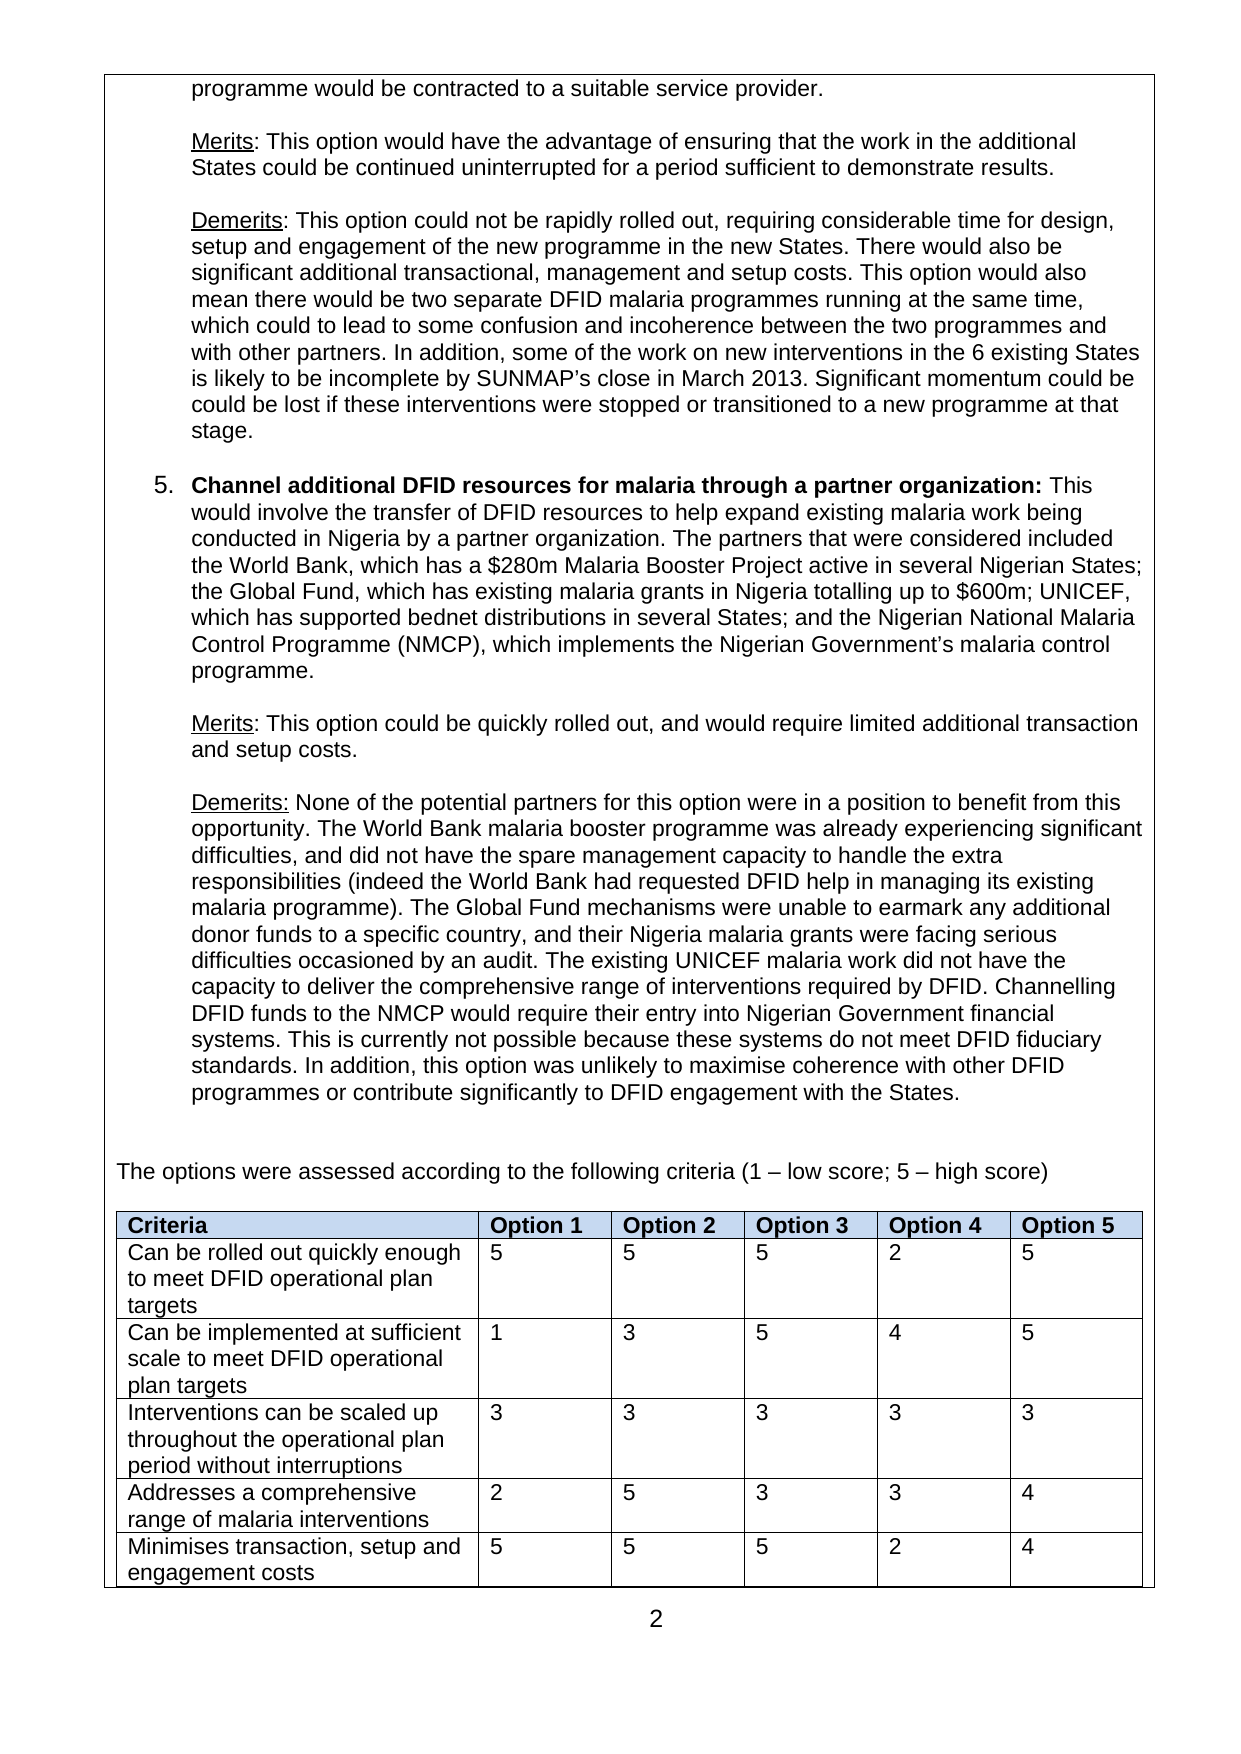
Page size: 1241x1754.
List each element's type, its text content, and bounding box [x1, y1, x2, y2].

table_cell 4 [1011, 1533, 1142, 1586]
table_cell 5 [612, 1479, 744, 1532]
table_cell 5 [479, 1239, 611, 1318]
table_header Option 5 [1011, 1212, 1142, 1238]
table_header Option 4 [878, 1212, 1010, 1238]
table_cell 1 [479, 1319, 611, 1398]
table_cell 3 [878, 1479, 1010, 1532]
table_cell 4 [1011, 1479, 1142, 1532]
table_cell 3 [612, 1399, 744, 1478]
table_cell 2 [878, 1239, 1010, 1318]
table_cell Addresses a comprehensive range of malaria interventions [117, 1479, 478, 1532]
table_cell 5 [1011, 1319, 1142, 1398]
table_cell 2 [479, 1479, 611, 1532]
table_cell Can be rolled out quickly enough to meet DFID operational plan targets [117, 1239, 478, 1318]
table_header Option 2 [612, 1212, 744, 1238]
table_cell 5 [612, 1239, 744, 1318]
table_cell Minimises transaction, setup and engagement costs [117, 1533, 478, 1586]
table_header Option 3 [745, 1212, 877, 1238]
table_cell 3 [479, 1399, 611, 1478]
table_header Option 1 [479, 1212, 611, 1238]
table_cell 3 [1011, 1399, 1142, 1478]
table_cell 5 [745, 1533, 877, 1586]
table_cell 2 [878, 1533, 1010, 1586]
table_cell Interventions can be scaled up throughout the operational plan period without interruptions [117, 1399, 478, 1478]
table_cell 3 [612, 1319, 744, 1398]
table_cell 5 [745, 1319, 877, 1398]
table_cell 3 [745, 1399, 877, 1478]
table_header Criteria [117, 1212, 478, 1238]
table_cell 4 [878, 1319, 1010, 1398]
table_cell 5 [1011, 1239, 1142, 1318]
table_cell 3 [745, 1479, 877, 1532]
table_cell Can be implemented at sufficient scale to meet DFID operational plan targets [117, 1319, 478, 1398]
table_cell 5 [745, 1239, 877, 1318]
table_cell 5 [479, 1533, 611, 1586]
table_cell 3 [878, 1399, 1010, 1478]
table_header A. What are the feasible options that address the need set out in the Strategic case? As previously mentioned in the strategic case, DFID Nigeria’s 2011 - 2015 operational plan set out an ambitious scale up of malaria results in Nigeria in order to help meet DFID’s global malaria commitments. At the time the DFID SUNMAP programme had been active for three years, and was making significant contributions to malaria control in Nigeria. Prominent achievements included improved National and State malaria planning, harmonisation and management; as well as orchestrating a massive scale up in malaria prevention interventions (bednets) nationwide. In selecting a viable means of delivering DFID Nigeria’s operational plan commitments, the following options were considered at the time (2010): Continue the SUNMAP programme as planned (business as usual): This option would involve no changes to DFID malaria programming. Merits: No additional costs and time required. Demerits: Existing malaria programming would be insufficient to meet DFID’s malaria commitments. Deepen the work of SUNMAP in its existing 6 States: This option would involve increasing the level of coverage of SUNMAP work in its existing States, and scaling up additional interventions such as malaria case management using Rapid Diagnostic Tests (RDTs) and Artemisinin Combination Therapy (ACTs). Merits: This option could be rolled out relatively rapidly, with minimal additional transaction and setup costs. It would help address malaria control more comprehensively than the existing programme. Demerits: Though this option could contribute towards meeting DFID’s malaria commitments, it would be insufficient to meet the targets that had been set. In addition, some of the work on new interventions was likely to be at an early stage by SUNMAP’s close in March 2013. Significant momentum could be could be lost if these interventions were stopped or handed over to a new programme at that stage. Expand SUNMAP to 4 additional States: This would involve expanding the programme to 4 DFID focus States – Jigawa, Kaduna, Enugu and Yobe. Each of these States had longstanding DFID health systems and governance programmes, as well as high level engagement with DFID. Merits: This option could be rolled out rapidly, would complement the existing DFID investments in those States, and would enable stronger DFID – State engagement given the high level political interest in malaria control. Demerits: This option would incur some setup costs (for programme engagement in the new States), though this would be expected to be limited given the existing DFID engagement with the States, and the potential to share resources with other DFID programmes in those States. In addition, there would be insufficient time for the programme to consolidate its work and demonstrate results in the new States by its expected close in March 2013. Significant momentum could be could be lost if this work were stopped or handed over to a new programme at that stage. Start a separate malaria programme to cover the 4 additional States: This would involve the design of a new programme to implement malaria interventions in the additional States for at least the duration of the operational plan period. It is likely that the management of this programme would be contracted to a suitable service provider. Merits: This option would have the advantage of ensuring that the work in the additional States could be continued uninterrupted for a period sufficient to demonstrate results. Demerits: This option could not be rapidly rolled out, requiring considerable time for design, setup and engagement of the new programme in the new States. There would also be significant additional transactional, management and setup costs. This option would also mean there would be two separate DFID malaria programmes running at the same time, which could to lead to some confusion and incoherence between the two programmes and with other partners. In addition, some of the work on new interventions in the 6 existing States is likely to be incomplete by SUNMAP’s close in March 2013. Significant momentum could be could be lost if these interventions were stopped or transitioned to a new programme at that stage. Channel additional DFID resources for malaria through a partner organization: This would involve the transfer of DFID resources to help expand existing malaria work being conducted in Nigeria by a partner organization. The partners that were considered included the World Bank, which has a $280m Malaria Booster Project active in several Nigerian States; the Global Fund, which has existing malaria grants in Nigeria totalling up to $600m; UNICEF, which has supported bednet distributions in several States; and the Nigerian National Malaria Control Programme (NMCP), which implements the Nigerian Government’s malaria control programme. Merits: This option could be quickly rolled out, and would require limited additional transaction and setup costs. Demerits: None of the potential partners for this option were in a position to benefit from this opportunity. The World Bank malaria booster programme was already experiencing significant difficulties, and did not have the spare management capacity to handle the extra responsibilities (indeed the World Bank had requested DFID help in managing its existing malaria programme). The Global Fund mechanisms were unable to earmark any additional donor funds to a specific country, and their Nigeria malaria grants were facing serious difficulties occasioned by an audit. The existing UNICEF malaria work did not have the capacity to deliver the comprehensive range of interventions required by DFID. Channelling DFID funds to the NMCP would require their entry into Nigerian Government financial systems. This is currently not possible because these systems do not meet DFID fiduciary standards. In addition, this option was unlikely to maximise coherence with other DFID programmes or contribute significantly to DFID engagement with the States. The options were assessed according to the following criteria (1 – low score; 5 – high score) The combination of options 2 and 3 were selected as the most likely to meet DFID’s requirements. On this basis DFID Nigeria’s operational plan proposed a deepening of the SUNMAP programme in existing States, as well as an expansion of the programme to four additional States. Either an extension or a new programme would be required to cover commitments after the end of the programme in 2013. The operational plan was approved by Ministers in early 2011. The SUNMAP programme has now established operations to three of the four additional States (expansion to the fourth State, Yobe, was slowed down due to deteriorating security conditions). Programme interventions are now being implemented in all 9 States, and additional interventions such as malaria rapid diagnostic tests and antimalarial treatment are being delivered. Its 2012 annual review concluded: “Overall the review found that SuNMaP is making good progress in achieving the purpose and outputs of the programme. It is highly regarded among stakeholders as a key leading partner in malaria control in Nigeria whose contributions are greatly valued”. The SUNMAP programme will now end in August 2013. The following options were considered to continue to meet DFID’s malaria commitments after the end of the programme: Develop a new malaria programme which will implement DFID’s malaria work from 2013. Merits: This option will enable the development of a longer programme of support, possibly up to 2018 or 2019. This would have the advantage of securing greater predictability of DFID support beyond 2015, which would be useful to Nigerian Government and other partners. The new programme would also have more scope to make significant changes in design based on learning from the current programme. In addition, this option could, in theory, offer the possibility to generate value for money through a competitive tender for the new programme Demerits: A significant part of the work of the existing SUNMAP programme, particularly its new interventions and activities in the new States, is currently at an early, scale up stage. It is unlikely that this work could be transitioned to a new programme without a substantial loss of momentum, There is also a serious risk of a disruption to existing project engagement with partners and loss of experienced personnel during the transition between both projects. These would effectively render the achievement of DFID Nigeria’s operational plan 2015 targets unlikely. In addition, Nigeria’s malaria control strategy is currently in transition from its current phase, characterized by massive investment in one-off prevention interventions such as bednet distribution campaigns, to a new, more difficult phase involving recurrent investment in interventions (such as nets, rapid diagnostic tests and malaria treatment) delivered routinely through the health system and private sector. SUNMAP is currently leading efforts to develop Nigeria’s new malaria strategy based on learning from the initial phase and changes in the malaria landscape. An interruption of the programme at this point is likely to significantly set back this effort. No other partner currently has the capacity to take this on, and a new DFID programme is likely, at this time, to lack the necessary experience and credibility. Furthermore, the timing is not conducive to the design of a new, longer term malaria programme. Key information requirements for the design are currently unavailable, such as suitable baseline data (expected in 2014 from the DHS and MIS surveys); a new national malaria strategy covering the 2014 to 2019 period (expected in early 2014), clarity around the workings of major malaria funders such as the Global Fund and the Affordable Medicines Facility for Malaria after existing grants expire in 2014; and a DFID malaria strategy beyond 2015 linked to the post 2015 agenda. This would mean the design of any new programme would have to include substantial strategic risks, and is likely to need significant changes by 2015. This would be less than ideal. Any theoretical opportunity to derive more value for money through a fresh competition at this stage could be outweighed by the costs of the escalating security risks of delivering a new programme in Northern Nigeria. In order to manage this risk, bidders would be likely to factor in significant risk premiums into their bids, which would increase costs to DFID. Extend the SUNMAP programme to 2015 through a no cost extension. Merits: This option would allow the interventions currently being scaled up under the SUNMAP programme to continue uninterrupted throughout the operational plan period. This would offer the best chance of meeting DFID’s operational plan targets. The programme could continue to support the national malaria partnership through the difficult transition between malaria control phases. This option would also allow the later design, if required, of a new, better informed DFID malaria programme for the post 2015 period. In addition, an existing programme is likely to be better able to manage, at lower cost, the recently increased security risks of working in Northern Nigeria. Demerits: This option would have less scope to make substantial changes in the design of the malaria programme (in practice, such large changes would be unlikely – SUNMAP has often been described as a model malaria project, its design has received praise from such quarters as the National Audit Office, and appears to have even inspired the design of a USAID malaria programme). In addition this option would provide less predictability of DFID funding beyond 2015. Close SUNMAP in 2013 as scheduled, and do not start a new programme (“Do Nothing” counterfactual) Merits: No additional costs to DFID Demerits: DFID’s malaria commitments could not possibly be met. A significant part of the work of the existing SUNMAP programme is at an early stage and would be lost if the programme were to close at this point. The transition to a new malaria strategy could be more difficult, and this could make it more challenging for Nigeria to secure additional malaria resources from large donors such as the Global Fund. If DFID did not intervene, Nigeria would rely on three existing programmes – the GFATM, World Bank Booster Programme and MAPS, which is USAID funded and geographically specific. The first two of these programmes are due to finish in 2013 and 2014 respectively, and it is likely there will be a considerable discontinuity of support to the malaria subsector in Nigeria by external partners. However in 2012 the Nigerian authorities, led by the Federal Ministry of Health, has announced a campaign to Save one Million Lives, through low cost health measures, aimed in particular at reducing the incidence of childhood diseases including malaria. Whilst there are is increasing Government momentum, the loss of DFID’s support at this crucial stage would be a major setback to efforts to reduce morbidity and mortality levels from malaria in Nigeria. SUNMAP provides significant capacity building support that is highly valued, and its loss at this stage, before gains are consolidated, could undermine progress made to date. Preferred option Options 1 and 3 were rejected as being unlikely to deliver DFID’s operational plan commitments. Option 2 was selected as the preferred and only remaining feasible option. This option was put to our Director in the strategic case, and the decision was made to develop a business case for a two year extension of the SUNMAP project. As previously mentioned, given this is a two year extension to a successful existing programme (which has already undergone changes as outlined above), option 2 has limited scope to make any further significant changes in design. For this reason, it will not be useful to attempt to generate further design or delivery choices to deliver this option. This option will therefore be appraised further. Description of Option 2 Option 2 is a £39 million costed extension of the SUNMAP programme from 1st September 2013 to 31st August 2015. The programme will consolidate the successes of the existing SUNMAP programme, and contribute to further reductions in illness and death due to malaria in Nigeria. Outputs: Capacity strengthening: National, State and LGA capacity for policy development, planning and coordination are improved SUNMAP has made significant progress working at the national and State level to improve the ability for planning and managing malaria control activities. At National level, SUNMAP supported the development of the 2009 – 2013 malaria strategic plan which helped attract at least $900m of donor and government funding for malaria control. The programme also provided technical support enabling six States to develop and implement malaria annual operational plans, as well as implement a number of programme management frameworks (such as integrated supportive supervision and procurement and supply management). The extension will enable SUNMAP to support the development of the 2014 – 2019 National Strategic Plan for Malaria Control, which will form the basis for continued programming by donors and the Federal Government during the period. In addition, the extension will enable the programme consolidate its support to malaria annual operational planning and programme management in the four additional States. Harmonisation: All agencies’ support for the malaria sub-sector at federal, state and local levels are effectively harmonised. Stakeholders widely recognise and credit SuNMaP for playing a key role in the harmonisation of methodologies and tools for standardising the efforts of all malaria control partners in Nigeria. These tools are currently being used by major malaria control partners in Nigeria including the USAID funded MAPS project as well as the World Bank booster project. Methodologies and tools developed with other partners to-date are: NMCP coordination framework: framework revision, endorsed by partners and supporting implementation LLIN universal coverage distribution campaigns: resource mapping, national plan, implementation guidelines and tools, training materials, management structure Advocacy, Communication and Social Mobilization (ACSM): national strategic framework, joint partners implementation plan, tool kit for adaptation at state level National malaria Operational Research agenda setting: SuNMaP has provided technical and financial support to a NMCP led process of setting priorities and mapping of resources for OR in malaria (May 2010 and Feb 2012) Malaria control capacity building package (Service delivery and Programme Management): training approach, training materials and training roll-out planning guide / tools (training planning guide to be finalised). The programme management aspects include Annual Operational Plan and Procurement and Supply Management. A total of 13 programme management and service delivery training modules developed, and endorsed by partners. The training modules are being used by other partners, including the World Bank. Survey Methodology: SUNMAP developed methodology and tools for net retention and use surveys. These have now been adopted by other partners. The extension will enable SUNMAP support the harmonisation of one additional and the revision of four existing strategic areas for malaria control. Prevention: Population coverage of effective measures for the prevention of malaria is increased. The two main interventions supported by SuNMaP for the prevention of malaria include the distribution of long lasting insecticidal nets (LLINs) and Sulphadoxine – Pyrimethamine (SP) for Intermittent Preventive Treatment (IPT) in pregnant women. The main element has been through SuNMaP support of the universal coverage campaign of over 60 million LLINs (SuNMaP provided commodities and supported the campaign directly in Kano, Anambra and Ondo states, and provided technical assistance in the form of State Support Teams (SSTs) for the rest of the country). SuNMaP played a critical role in the planning and design of the campaign as noted in Outputs 1 and 2. Eight months after the campaign, SuNMaP undertook post-campaign net retention surveys in the six supported states. These surveys show a considerable increase in the number of households (HHs) with at least 1 ITN. Figure 1: Households owning at least one ITN 8 months post campaign. Note: Sokoto is not a SUNMAP State, but was supported by the SUNMAP led State Support Team. As the first States to be covered by the universal coverage campaign received LLINs in 2009 we know that those nets are coming to an end in their life span and are due to be replaced. As part of the strategy to keep up coverage, SuNMaP have been supporting the routine distribution of LLINs through Ante natal care (ANC) and immunisation clinics to target the most vulnerable groups; pregnant women and children under-5 years. This has been going to plan with the milestones for 2012 being achieved. By the current end of the project in August 2013, SUNMAP will have distributed a total of 5.5 million LLINS to Nigerian families. The extension will enable the distribution of an additional 5.2 million nets by 2015, which will exceed DFID’s OP target of 10 million nets distributed by 2015. In recognition of the sustainability problems posed by the heavy dependence of malaria prevention on donor funded LLIN supplies, SUNMAP has also been working with the commercial sector to develop sustainable retail markets for LLINs. Using a facilitative “Making Markets work for the Poor (M4P)” approach, the project is helping address key constraints to the bednet retail market. Important interventions include improving access to finance for net distributors; improving branding, marketing and distribution of net products; interventions to improve the desirability of nets and generate demand, and supporting the development of new products which better meet the needs of the population. An important part of this work includes efforts to improve the targeting of free net distributions in order to create more space for the commercial sector. Initial successes include agreements by the national malaria partnership to target routine net distributions to vulnerable groups such as children and pregnant women, and to target universal net campaigns to areas where net coverage falls below certain thresholds. By the current end of the project in August 2013, SUNMAP will have facilitated the sale of 1 million nets through the commercial retail sector. The extension will enable the project facilitate the sale of an additional 1.5 million nets by 2015. This is not included in DFID’s operational plan target because the net sales are not fully attributable to DFID. SuNMaP has also been providing support to prevent malaria in pregnancy by providing commodities, alongside training, for the use of sulphadoxine-pyrimethamine (SP) as IPT (intermittent preventive therapy) for pregnant women. To date, the programme has distributed 3.4 million doses of SP for IPT, enough to protect 1.7 million pregnant women. The extension will enable the distribution of an additional 1.5 million doses by 2015, enough to protect 750,000 pregnant women. The extension will also enable SUNMAP implement a pilot of seasonal malaria chemoprophylaxis (SMC), a new intervention which involves the intermittent administration of full treatment courses of an antimalarial treatment combination to children under five during the malaria season in areas with highly seasonal malaria transmission. This promising intervention has been shown to significantly and cost effectively prevent malaria illness among children under five in other countries. It is proposed to be implemented in Jigawa State in Nigeria’s Sahel region, in partnership with the Bill and Melinda Gates Foundation. This pilot will aim to establish the effectiveness, cost effectiveness and feasibility of the intervention in the Northern Nigerian context, with a view to developing good practice guidelines and plans for possible scale up to other suitable parts of the North. Indoor Residual Spraying (IRS), either alone or in combination with LLINs, is an intervention that has been shown to be effective in reducing the burden of malaria in many countries. It is currently being implemented in Nigeria by the World bank, USAID, as well as a number of State Governments. However, this intervention is not included in the existing SUNMAP project, and it will not be feasible to implement it during the two year extension. In addition the cost-effectiveness and operational feasibility of this intervention is yet to be established in the Nigerian context. We will examine evidence from IRS implementations by other malaria partners in Nigeria to guide decisions on any future DFID malaria project beyond 2015 Treatment: Access of the population to effective treatment of malaria is improved. WHO recommends the use of artemisinin-based combination therapies (ACTs) for first-line treatment of uncomplicated malaria and since 2009 also recommends confirmed diagnosis prior to treatment with ACTs. The signs and symptoms of malaria are nonspecific and malaria is clinically suspected mostly on the basis of fever or a history of fever. The changing epidemiology of malaria due to scale up of interventions and the introduction of ACTs have increased the urgency of improving the specificity of malaria diagnosis. Thus, clinical suspicion of malaria should be confirmed with a parasitological diagnosis prior to treatment with ACTs. SUNMAP was initially designed to support improvement in case management of malaria by providing support for the sale and promotion of subsidised artemisinin combination therapy (ACT) for children through the commercial sector. However, this could not be implemented due to the development and implementation of the Affordable Medicines Facility for Malaria (AMFm), which is a similar, but much larger scale intervention. In addition, the initial design did not include substantial support for malaria diagnosis because Nigeria’s malaria treatment policy at that time did not recommend parasitological diagnosis of malaria before treatment in children. The current policy now stipulates parasitological diagnosis prior to treatment in all age groups. A revised SUNMAP strategy for this output is now being implemented. It includes support for the following interventions: Training and support of health workers, including informal health workers such as patent medicine vendors (PMVs) who account for the bulk of malaria treatment in Nigeria, in the appropriate treatment of fever and malaria. As at September 2012, SUNMAP had trained health workers from 5,400 service delivery points. The extension will enable the programme increase this number to 10,500 by 2015. Procurement and distribution of ACTs and RDTs to health facilities to enable the appropriate treatment of malaria after prior parasitological diagnosis. 1.6 million ACT and 1.6 million RDT are expected to be distributed by SUNMAP by August 2013. The extension will enable the programme to increase this number to 4.2 million ACT and 4.8 million RDT by 2015. The quantification of ACT and RDT requirements is based on programme assessment of realistic commodity requirements for scale up, and current gaps in supply of these commodities, taking into account quantities expected from Government and other partners. Support to the commercial sector for the sale through retail channels of subsidised ACTs and RDTs. This intervention will help address some of the constraints in the market for malaria diagnosis and treatment that have hindered the scale up of appropriate treatment for malaria. Specifically, SUNMAP is facilitating mutually beneficial partnerships between AMFm first line buyers and networks of rural patent medicine vendors, which will help ensure that commodity supplies are adequately targeted to the poor, and that commodity prices are kept at an affordable level. In addition, SUNMAP will help address constraints that currently severely limit the scale up of RDT diagnosis in the informal private sector. The extension will enable the programme facilitate the sale of 4 million doses of subsidized ACTs and 1 million subsidized RDT kits through retail channels. This is based on the assumption that subsidies for ACTs and RDTs will be sustained through the lifetime of the extension (see page 51, Risks). Behaviour change: Community awareness and demand for effective malaria treatment and prevention are improved. While there has been substantial progress in the availability of key malaria control interventions such as LLINs, IPT and ACTs; a lack of awareness about the benefits and use of these measures by the population has limited the extent to which they are being used. SUNMAP has carried out extensive awareness campaigns at household and community level to increase population knowledge and awareness about the best ways of controlling malaria, with a view to increasing demand and appropriate usage of effective malaria control measures. This work will be intensified during the extension period to maintain and increase awareness levels to support sustainable malaria control. Between 2010 and 2012, the proportion of women of child bearing age in the initial 6 SUNMAP States who know the benefits of LLINs increased from 52% to 94%, and the proportion who know the benefits of IPT increased from 29% to 50%. The extension will enable SUNMAP maintain or increase these levels in the 6 States and scale up this work in the 4 additional States by 2015. As a result of this work, the gap between the proportion of people in SUNMAP States who have LLINs and those who use them (use gap) will be expected to reduce from 36% in 2010 to 5% in 2015. The improvements in intervention usage are expected to lead to increases in cost effectiveness of the intervention. Operational research: Operational research into key areas of prevention and treatment provides the basis for more effective strategies. SuNMaP’s approach to evidence based implementation has included close engagement with NMCP and Nigerian research community. This has allowed the NMCP to be introduced to the process of evidence based policy development. In this regard SuNMaP can be perceived to have succeeded in working in a fashion that enables ownership and allows for better opportunities of sustainability within the system. One operational research study that has been completed and results disseminated. It is titled ‘Comparing the implementation of integrated and stand-alone campaigns within the context of achieving Universal Coverage of LLINs in Nigeria by end 2010’. The results of this study were influential in resolving disagreements within the partnership regarding the best way of attaining universal coverage in Nigeria, and establishing good practice for further implementation of the universal net campaigns. Other studies in the pipeline include: ‘Assessing SP sensitivity and effectiveness of Intermittent Preventive Treatment in pregnant women in Nigeria’ ‘Assessing the effect of the SuNMaP capacity building programme for malaria control in Nigeria’ ‘How are rapid diagnostic tests for malaria integrated into the case management of febrile children in Niger State, Nigeria’ ‘Causes of non-malarial febrile illness and health outcomes of treatment of febrile illness based on malaria rapid diagnostic tests’ For a number of reasons these studies will not be fully completed and disseminated by the current end of SUNMAP in August 2013. The extension will enable SUNMAP not only to fully complete and disseminate the results of these studies, but also to ensure that the results are used in evidence based malaria policy development. In addition, a further 7 operational research questions will be investigated and answered during the extension period. Outcome: To strengthen delivery of Nigeria’s malaria control effort in up to ten supported States. Between 2008 and 2010, the proportion of children under five sleeping under insecticide treated nets in SUNMAP supported States increased from 3% to 49%. The extension will enable a further increase to 65% by 2015. Between 2008 and 2010, the proportion of pregnant women in SUNMAP supported States who used intermittent preventive treatment in SUNMAP supported States increased from 2% to 16%. The extension will enable a further increase to 35% by 2015. Between 2008 and 2010, the proportion of children under five with a fever who received treatment with recommended malaria treatment increased from 3% to 6.5%. The extension will enable a further increase to 25%. [105, 75, 1154, 1587]
table_cell 5 [612, 1533, 744, 1586]
